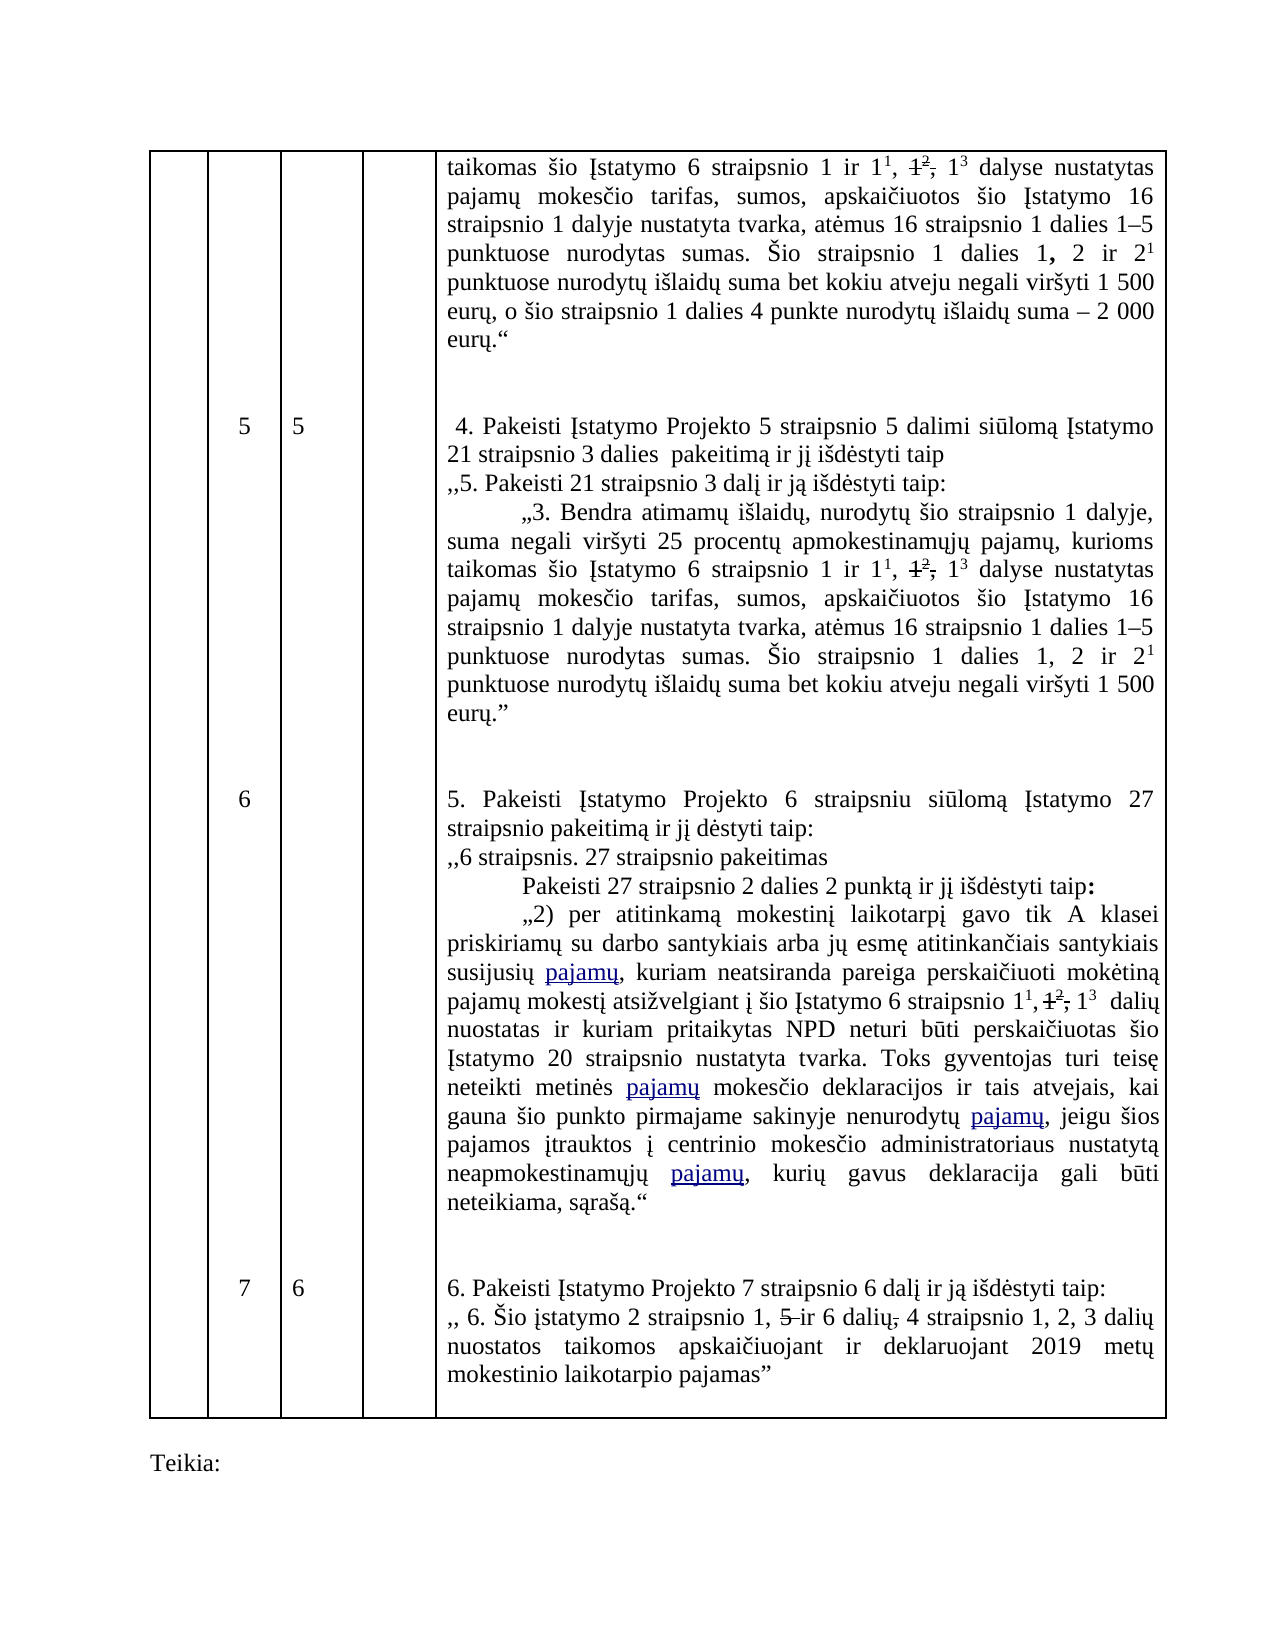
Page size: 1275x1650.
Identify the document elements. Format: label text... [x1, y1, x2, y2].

text Teikia: [150, 1448, 1125, 1477]
table_cell [364, 152, 435, 1417]
table_cell taikomas šio Įstatymo 6 straipsnio 1 ir 11, 12, 13 dalyse nustatytas pajamų mokesčio tarifas, sumos, apskaičiuotos šio Įstatymo 16 straipsnio 1 dalyje nustatyta tvarka, atėmus 16 straipsnio 1 dalies 1–5 punktuose nurodytas sumas. Šio straipsnio 1 dalies 1, 2 ir 21 punktuose nurodytų išlaidų suma bet kokiu atveju negali viršyti 1 500 eurų, o šio straipsnio 1 dalies 4 punkte nurodytų išlaidų suma – 2 000 eurų.“ 4. Pakeisti Įstatymo Projekto 5 straipsnio 5 dalimi siūlomą Įstatymo 21 straipsnio 3 dalies pakeitimą ir jį išdėstyti taip ,,5. Pakeisti 21 straipsnio 3 dalį ir ją išdėstyti taip: „3. Bendra atimamų išlaidų, nurodytų šio straipsnio 1 dalyje, suma negali viršyti 25 procentų apmokestinamųjų pajamų, kurioms taikomas šio Įstatymo 6 straipsnio 1 ir 11, 12, 13 dalyse nustatytas pajamų mokesčio tarifas, sumos, apskaičiuotos šio Įstatymo 16 straipsnio 1 dalyje nustatyta tvarka, atėmus 16 straipsnio 1 dalies 1–5 punktuose nurodytas sumas. Šio straipsnio 1 dalies 1, 2 ir 21 punktuose nurodytų išlaidų suma bet kokiu atveju negali viršyti 1 500 eurų.” 5. Pakeisti Įstatymo Projekto 6 straipsniu siūlomą Įstatymo 27 straipsnio pakeitimą ir jį dėstyti taip: ,,6 straipsnis. 27 straipsnio pakeitimas Pakeisti 27 straipsnio 2 dalies 2 punktą ir jį išdėstyti taip: „2) per atitinkamą mokestinį laikotarpį gavo tik A klasei priskiriamų su darbo santykiais arba jų esmę atitinkančiais santykiais susijusių pajamų, kuriam neatsiranda pareiga perskaičiuoti mokėtiną pajamų mokestį atsižvelgiant į šio Įstatymo 6 straipsnio 11, 12, 13 dalių nuostatas ir kuriam pritaikytas NPD neturi būti perskaičiuotas šio Įstatymo 20 straipsnio nustatyta tvarka. Toks gyventojas turi teisę neteikti metinės pajamų mokesčio deklaracijos ir tais atvejais, kai gauna šio punkto pirmajame sakinyje nenurodytų pajamų, jeigu šios pajamos įtrauktos į centrinio mokesčio administratoriaus nustatytą neapmokestinamųjų pajamų, kurių gavus deklaracija gali būti neteikiama, sąrašą.“ 6. Pakeisti Įstatymo Projekto 7 straipsnio 6 dalį ir ją išdėstyti taip: ,, 6. Šio įstatymo 2 straipsnio 1, 5 ir 6 dalių, 4 straipsnio 1, 2, 3 dalių nuostatos taikomos apskaičiuojant ir deklaruojant 2019 metų mokestinio laikotarpio pajamas” [437, 152, 1165, 1417]
table_cell 5 6 7 [209, 152, 280, 1417]
table_cell 5 6 [282, 152, 362, 1417]
table_cell [151, 152, 207, 1417]
